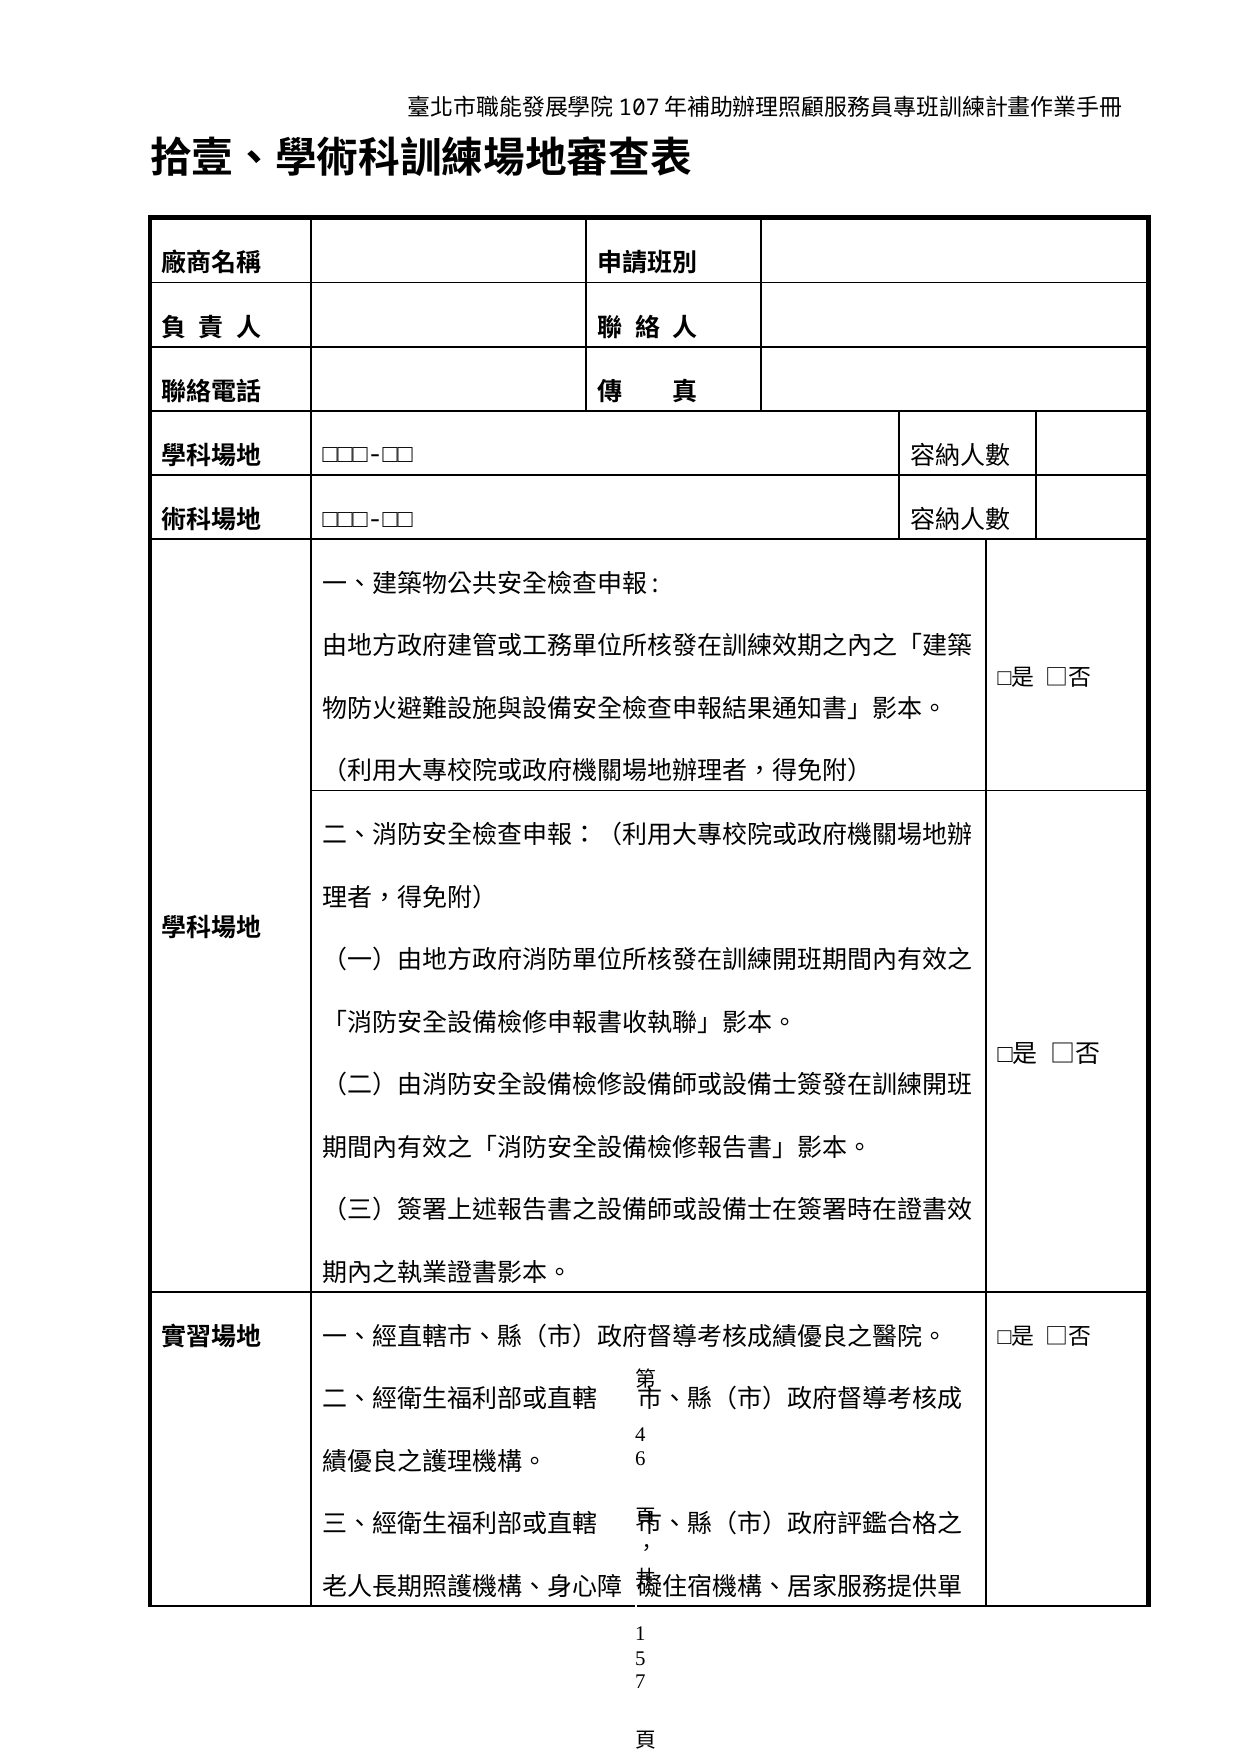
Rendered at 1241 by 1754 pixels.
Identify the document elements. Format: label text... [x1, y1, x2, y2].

table_header 申請班別 [587, 220, 760, 282]
table_header [312, 220, 585, 282]
table_cell 一、建築物公共安全檢查申報: 由地方政府建管或工務單位所核發在訓練效期之內之「建築物防火避難設施與設備安全檢查申報結果通知書」影本。（利用大專校院或政府機關場地辦理者，得免附） [312, 540, 985, 790]
table_cell 負 責 人 [152, 283, 310, 346]
table_cell □是 □否 [987, 540, 1146, 790]
table_cell [312, 348, 585, 410]
table_cell □是 □否 [987, 1293, 1146, 1605]
table_cell [1037, 476, 1146, 538]
table_cell [312, 283, 585, 346]
table_header [762, 220, 1146, 282]
table_cell 二、消防安全檢查申報：（利用大專校院或政府機關場地辦理者，得免附） （一）由地方政府消防單位所核發在訓練開班期間內有效之「消防安全設備檢修申報書收執聯」影本。 （二）由消防安全設備檢修設備師或設備士簽發在訓練開班期間內有效之「消防安全設備檢修報告書」影本。 （三）簽署上述報告書之設備師或設備士在簽署時在證書效期內之執業證書影本。 [312, 791, 985, 1291]
table_header 廠商名稱 [152, 220, 310, 282]
table_cell 實習場地 [152, 1293, 310, 1605]
table_cell □□□-□□ [312, 476, 898, 538]
table_cell 聯絡電話 [152, 348, 310, 410]
table_cell □□□-□□ [312, 412, 898, 474]
table_cell 學科場地 [152, 540, 310, 1291]
table_cell [762, 348, 1146, 410]
table_cell 傳 真 [587, 348, 760, 410]
table_cell 容納人數 [900, 412, 1035, 474]
table_cell 聯 絡 人 [587, 283, 760, 346]
table_cell 容納人數 [900, 476, 1035, 538]
table_cell 一、經直轄市、縣（市）政府督導考核成績優良之醫院。 二、經衛生福利部或直轄市、縣（市）政府督導考核成績優良之護理機構。 三、經衛生福利部或直轄市、縣（市）政府評鑑合格之老人長期照護機構、身心障礙住宿機構、居家服務提供單 [312, 1293, 985, 1605]
text 拾壹、學術科訓練場地審查表 [150, 124, 1122, 184]
table_cell □是 □否 [987, 791, 1146, 1291]
table_cell 術科場地 [152, 476, 310, 538]
table_cell [1037, 412, 1146, 474]
table_cell [762, 283, 1146, 346]
table_cell 學科場地 [152, 412, 310, 474]
